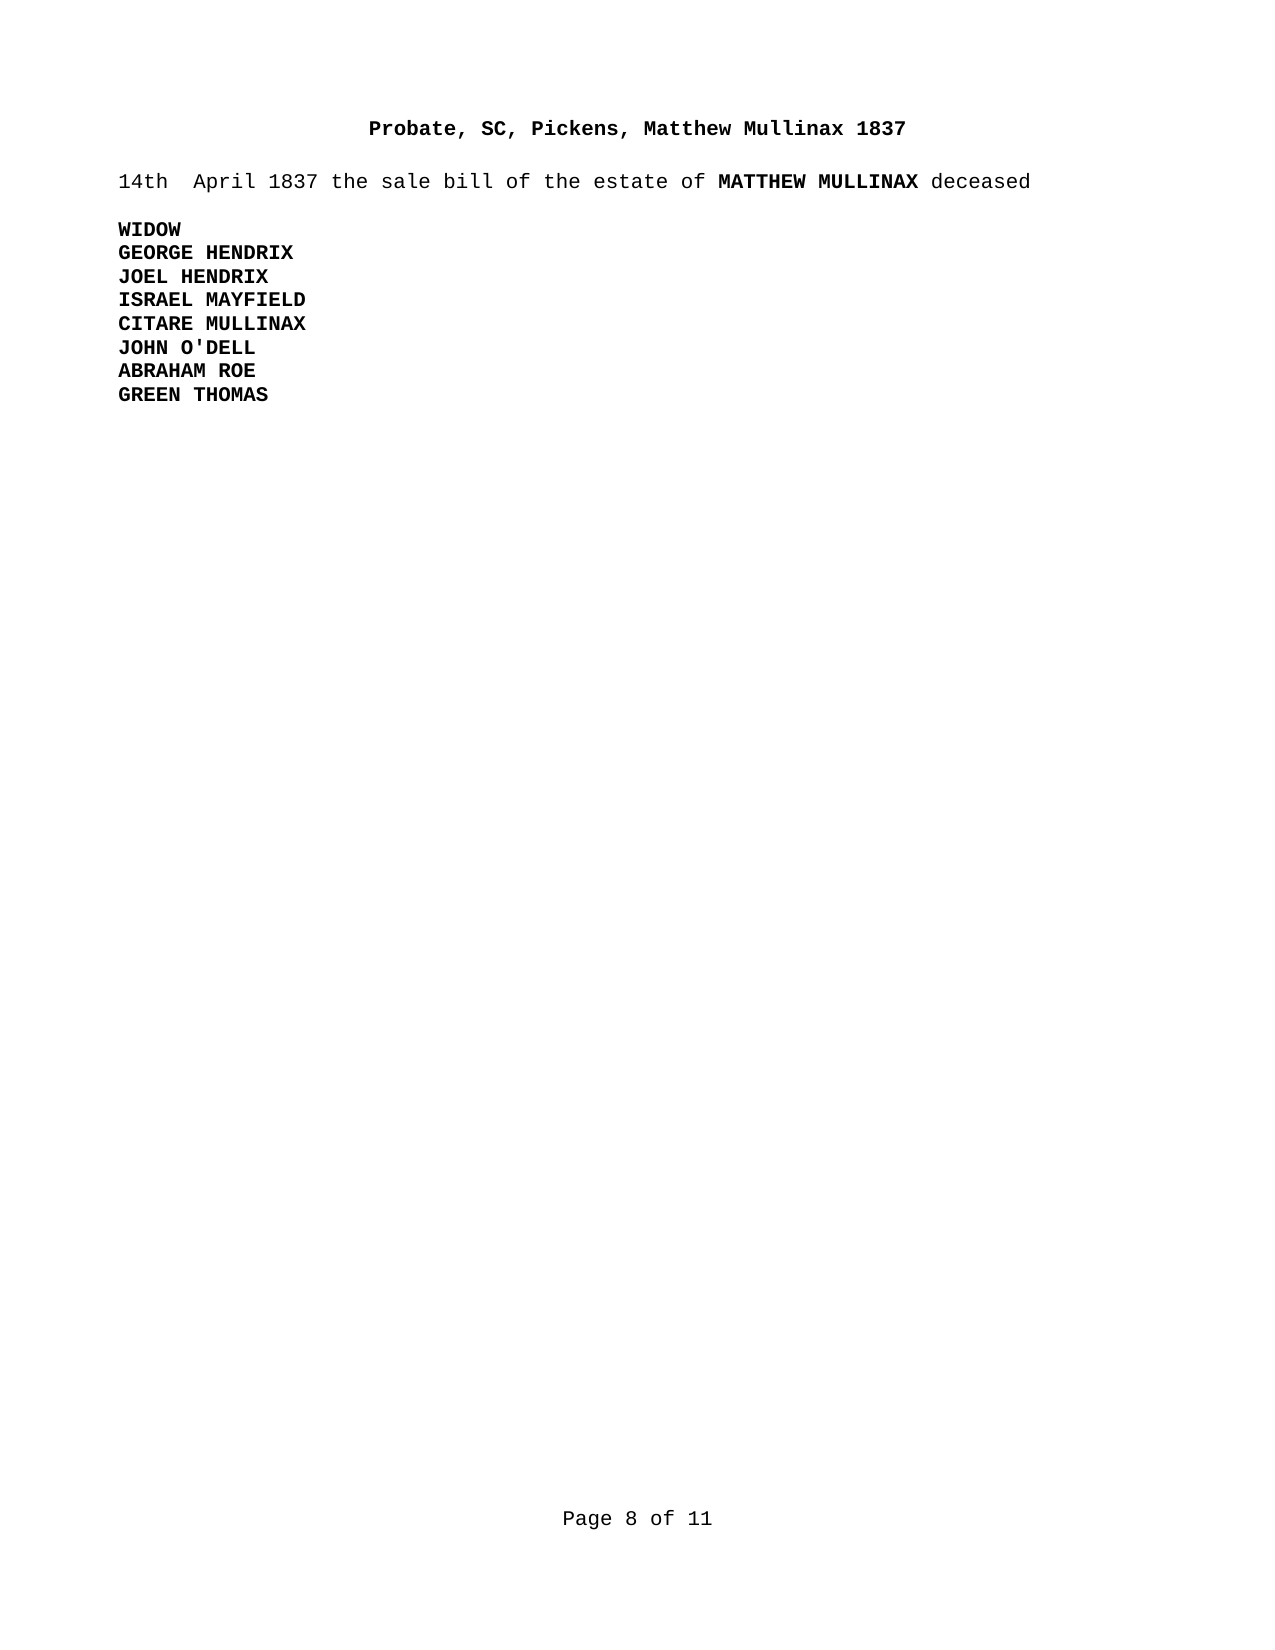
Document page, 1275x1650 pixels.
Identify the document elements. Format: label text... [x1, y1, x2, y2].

text George Hendrix [118, 242, 1157, 266]
text Abraham Roe [118, 360, 1157, 384]
text Citare Mullinax [118, 313, 1157, 337]
text Israel Mayfield [118, 289, 1157, 313]
text 14th April 1837 the sale bill of the estate of Matthew Mullinax deceased [118, 171, 1157, 195]
text John O'Dell [118, 337, 1157, 360]
text Widow [118, 218, 1157, 242]
text Joel Hendrix [118, 266, 1157, 289]
text green Thomas [118, 384, 1157, 408]
